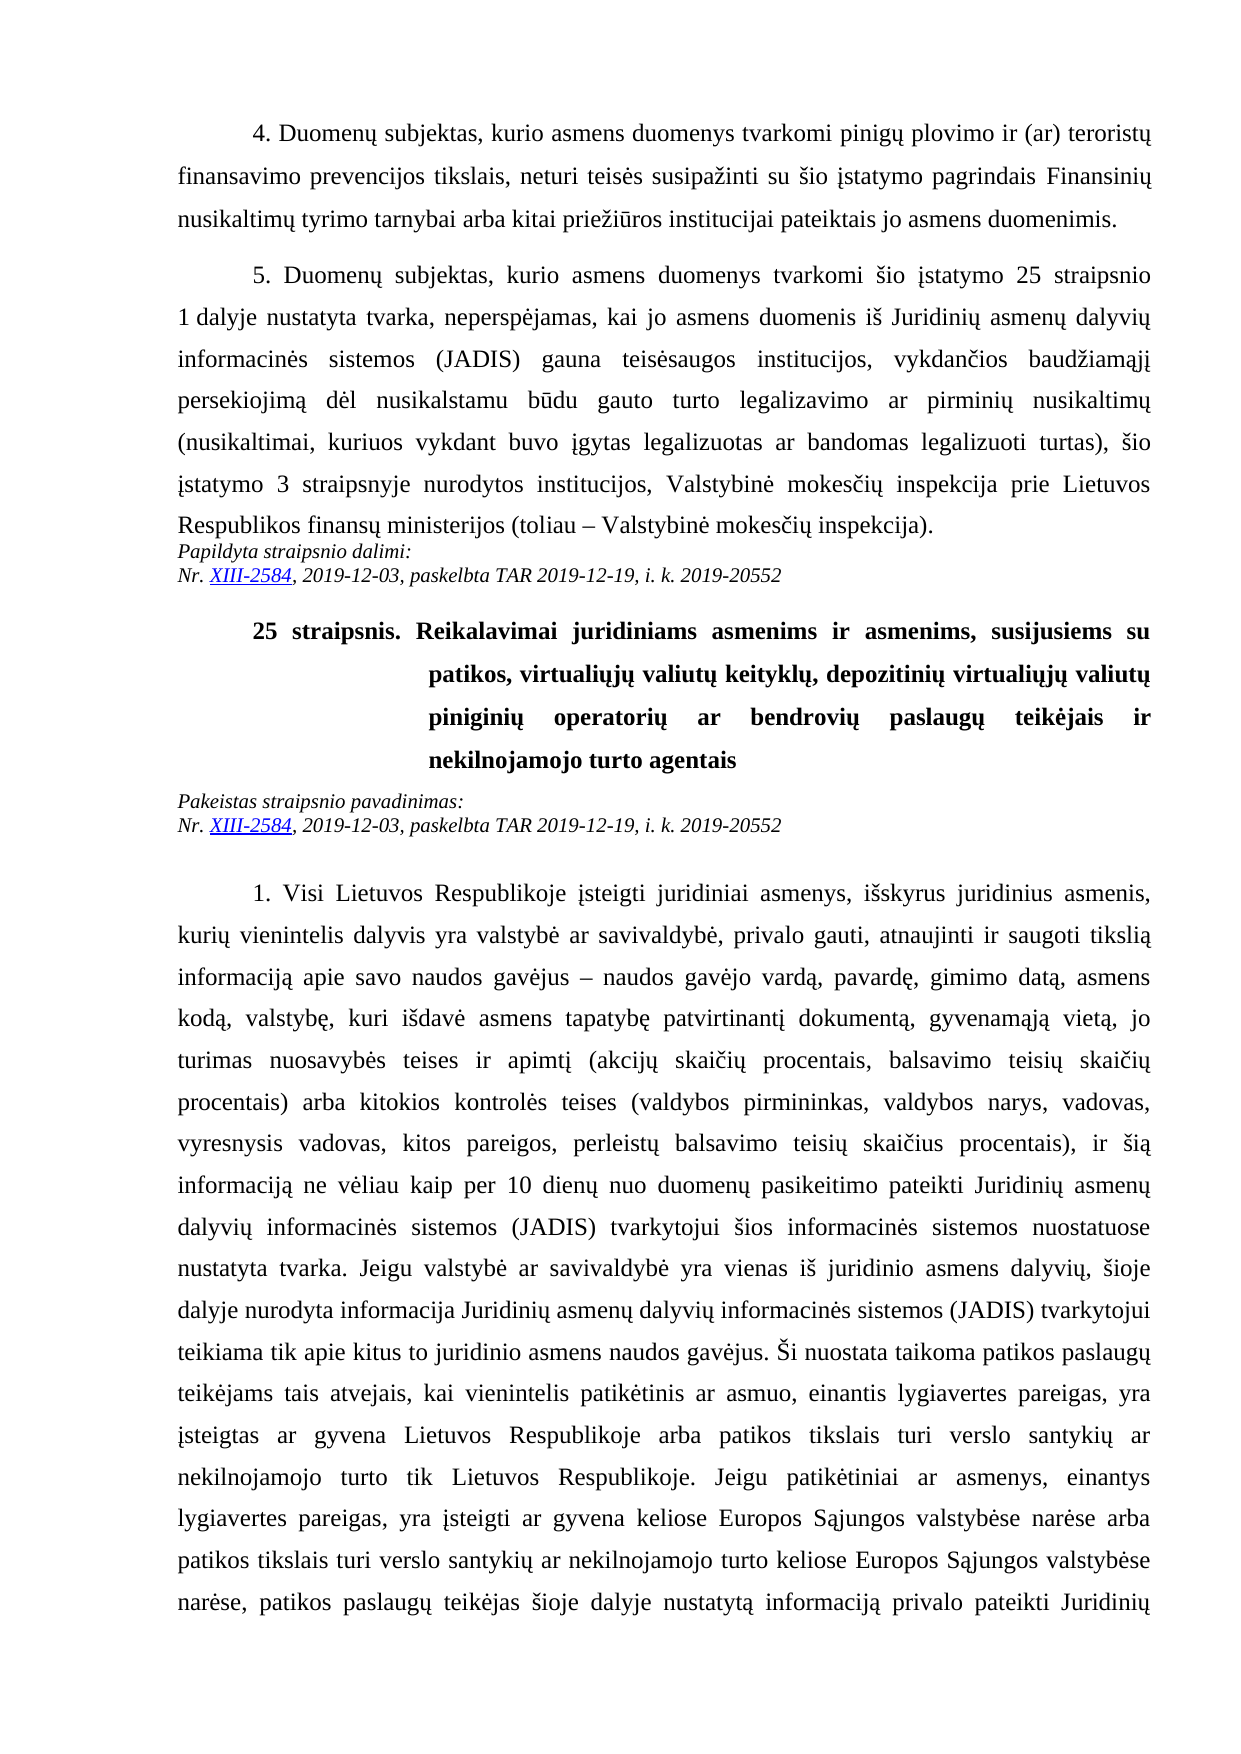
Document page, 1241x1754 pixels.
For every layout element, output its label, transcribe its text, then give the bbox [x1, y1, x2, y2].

text Nr. XIII-2584, 2019-12-03, paskelbta TAR 2019-12-19, i. k. 2019-20552 [177, 813, 1152, 837]
text 4. Duomenų subjektas, kurio asmens duomenys tvarkomi pinigų plovimo ir (ar) teroristų finansavimo prevencijos tikslais, neturi teisės susipažinti su šio įstatymo pagrindais Finansinių nusikaltimų tyrimo tarnybai arba kitai priežiūros institucijai pateiktais jo asmens duomenimis. [177, 118, 1152, 233]
text Pakeistas straipsnio pavadinimas: [177, 788, 1152, 813]
text Papildyta straipsnio dalimi: [177, 539, 1152, 563]
text Nr. XIII-2584, 2019-12-03, paskelbta TAR 2019-12-19, i. k. 2019-20552 [177, 563, 1152, 587]
text 5. Duomenų subjektas, kurio asmens duomenys tvarkomi šio įstatymo 25 straipsnio 1 dalyje nustatyta tvarka, neperspėjamas, kai jo asmens duomenis iš Juridinių asmenų dalyvių informacinės sistemos (JADIS) gauna teisėsaugos institucijos, vykdančios baudžiamąjį persekiojimą dėl nusikalstamu būdu gauto turto legalizavimo ar pirminių nusikaltimų (nusikaltimai, kuriuos vykdant buvo įgytas legalizuotas ar bandomas legalizuoti turtas), šio įstatymo 3 straipsnyje nurodytos institucijos, Valstybinė mokesčių inspekcija prie Lietuvos Respublikos finansų ministerijos (toliau – Valstybinė mokesčių inspekcija). [177, 247, 1152, 539]
text 1. Visi Lietuvos Respublikoje įsteigti juridiniai asmenys, išskyrus juridinius asmenis, kurių vienintelis dalyvis yra valstybė ar savivaldybė, privalo gauti, atnaujinti ir saugoti tikslią informaciją apie savo naudos gavėjus – naudos gavėjo vardą, pavardę, gimimo datą, asmens kodą, valstybę, kuri išdavė asmens tapatybę patvirtinantį dokumentą, gyvenamąją vietą, jo turimas nuosavybės teises ir apimtį (akcijų skaičių procentais, balsavimo teisių skaičių procentais) arba kitokios kontrolės teises (valdybos pirmininkas, valdybos narys, vadovas, vyresnysis vadovas, kitos pareigos, perleistų balsavimo teisių skaičius procentais), ir šią informaciją ne vėliau kaip per 10 dienų nuo duomenų pasikeitimo pateikti Juridinių asmenų dalyvių informacinės sistemos (JADIS) tvarkytojui šios informacinės sistemos nuostatuose nustatyta tvarka. Jeigu valstybė ar savivaldybė yra vienas iš juridinio asmens dalyvių, šioje dalyje nurodyta informacija Juridinių asmenų dalyvių informacinės sistemos (JADIS) tvarkytojui teikiama tik apie kitus to juridinio asmens naudos gavėjus. Ši nuostata taikoma patikos paslaugų teikėjams tais atvejais, kai vienintelis patikėtinis ar asmuo, einantis lygiavertes pareigas, yra įsteigtas ar gyvena Lietuvos Respublikoje arba patikos tikslais turi verslo santykių ar nekilnojamojo turto tik Lietuvos Respublikoje. Jeigu patikėtiniai ar asmenys, einantys lygiavertes pareigas, yra įsteigti ar gyvena keliose Europos Sąjungos valstybėse narėse arba patikos tikslais turi verslo santykių ar nekilnojamojo turto keliose Europos Sąjungos valstybėse narėse, patikos paslaugų teikėjas šioje dalyje nustatytą informaciją privalo pateikti Juridinių [177, 865, 1152, 1615]
text 25 straipsnis. Reikalavimai juridiniams asmenims ir asmenims, susijusiems su patikos, virtualiųjų valiutų keityklų, depozitinių virtualiųjų valiutų piniginių operatorių ar bendrovių paslaugų teikėjais ir nekilnojamojo turto agentais [252, 616, 1152, 774]
